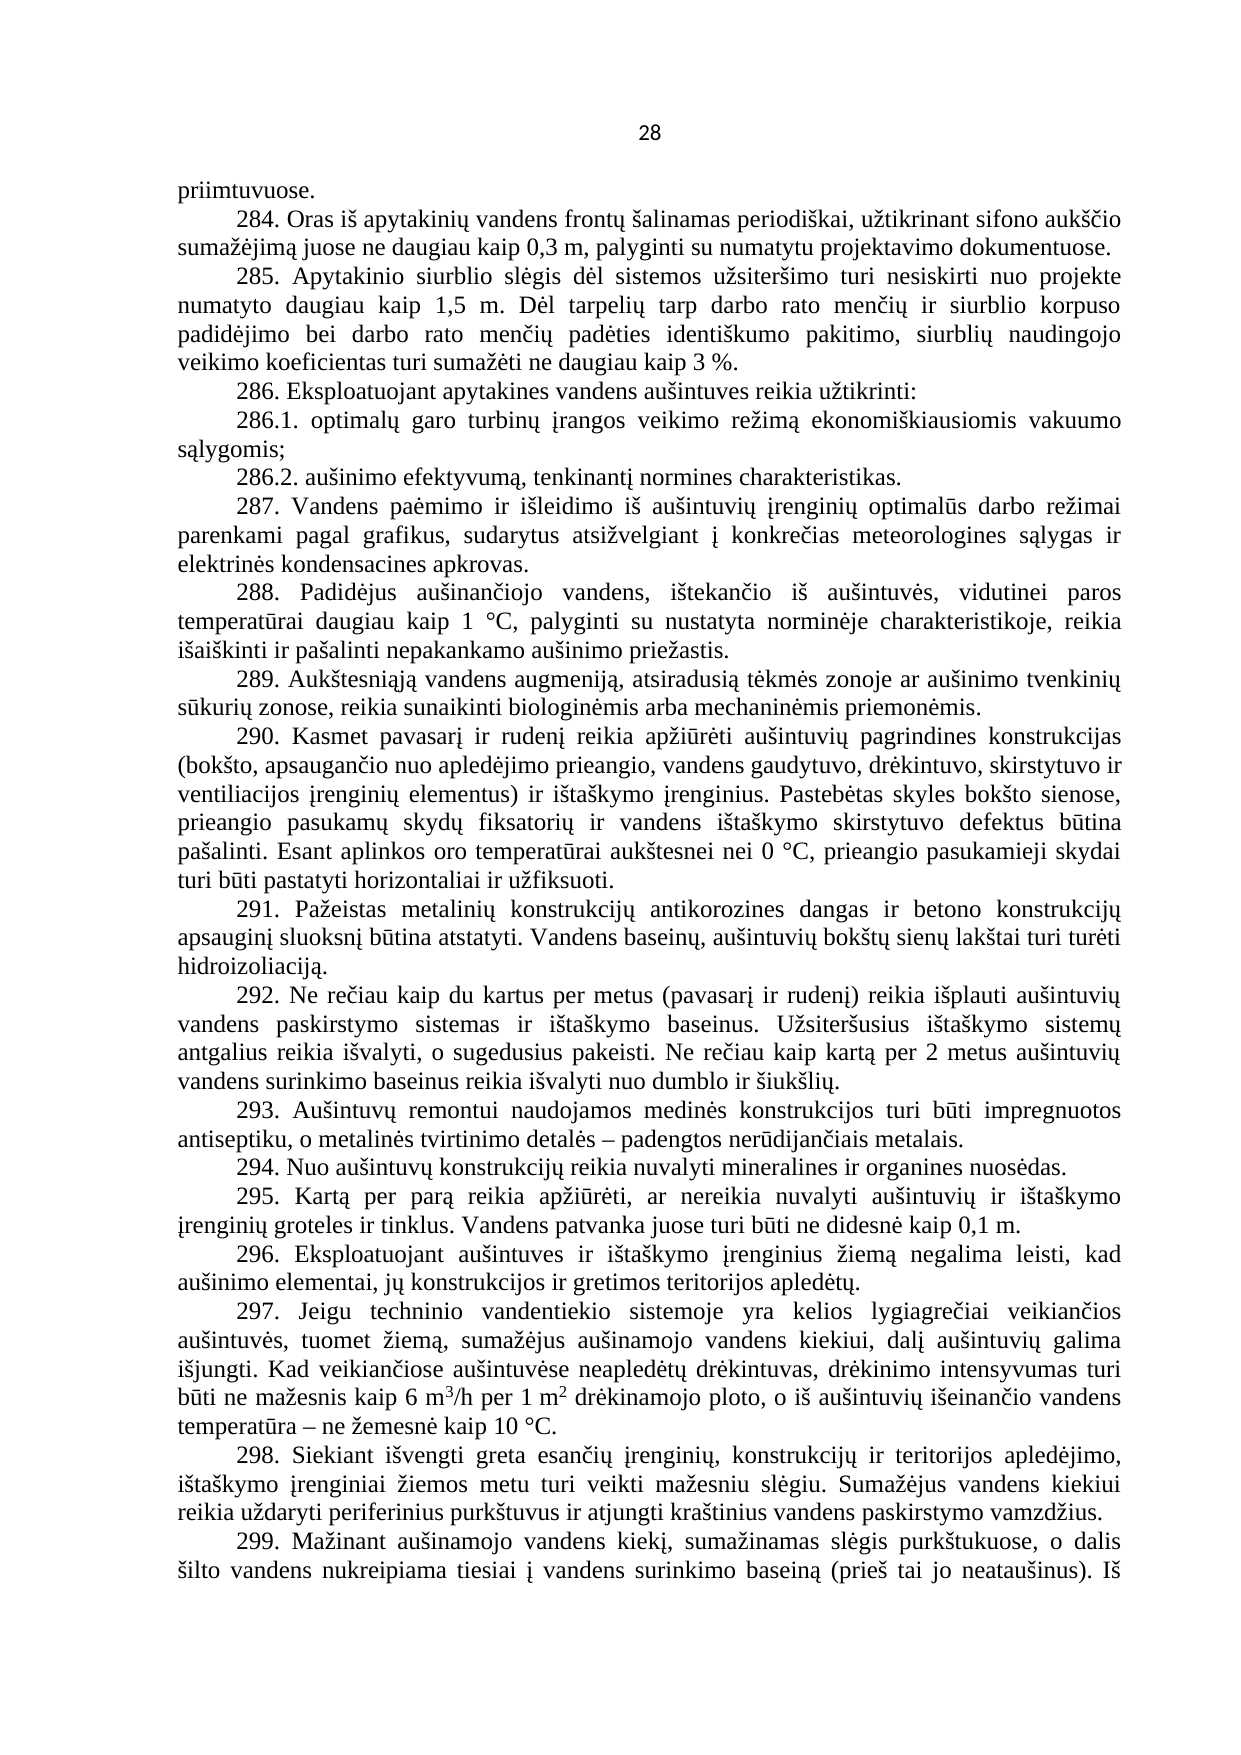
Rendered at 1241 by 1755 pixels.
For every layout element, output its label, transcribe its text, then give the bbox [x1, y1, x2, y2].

text 285. Apytakinio siurblio slėgis dėl sistemos užsiteršimo turi nesiskirti nuo projekte numatyto daugiau kaip 1,5 m. Dėl tarpelių tarp darbo rato menčių ir siurblio korpuso padidėjimo bei darbo rato menčių padėties identiškumo pakitimo, siurblių naudingojo veikimo koeficientas turi sumažėti ne daugiau kaip 3 %. [177, 261, 1122, 376]
text 292. Ne rečiau kaip du kartus per metus (pavasarį ir rudenį) reikia išplauti aušintuvių vandens paskirstymo sistemas ir ištaškymo baseinus. Užsiteršusius ištaškymo sistemų antgalius reikia išvalyti, o sugedusius pakeisti. Ne rečiau kaip kartą per 2 metus aušintuvių vandens surinkimo baseinus reikia išvalyti nuo dumblo ir šiukšlių. [177, 980, 1122, 1095]
text 287. Vandens paėmimo ir išleidimo iš aušintuvių įrenginių optimalūs darbo režimai parenkami pagal grafikus, sudarytus atsižvelgiant į konkrečias meteorologines sąlygas ir elektrinės kondensacines apkrovas. [177, 491, 1122, 577]
text 288. Padidėjus aušinančiojo vandens, ištekančio iš aušintuvės, vidutinei paros temperatūrai daugiau kaip 1 °C, palyginti su nustatyta norminėje charakteristikoje, reikia išaiškinti ir pašalinti nepakankamo aušinimo priežastis. [177, 577, 1122, 664]
text 298. Siekiant išvengti greta esančių įrenginių, konstrukcijų ir teritorijos apledėjimo, ištaškymo įrenginiai žiemos metu turi veikti mažesniu slėgiu. Sumažėjus vandens kiekiui reikia uždaryti periferinius purkštuvus ir atjungti kraštinius vandens paskirstymo vamzdžius. [177, 1440, 1122, 1526]
text 284. Oras iš apytakinių vandens frontų šalinamas periodiškai, užtikrinant sifono aukščio sumažėjimą juose ne daugiau kaip 0,3 m, palyginti su numatytu projektavimo dokumentuose. [177, 204, 1122, 261]
text 296. Eksploatuojant aušintuves ir ištaškymo įrenginius žiemą negalima leisti, kad aušinimo elementai, jų konstrukcijos ir gretimos teritorijos apledėtų. [177, 1239, 1122, 1296]
text priimtuvuose. [177, 175, 1122, 204]
text 286. Eksploatuojant apytakines vandens aušintuves reikia užtikrinti: [177, 376, 1122, 405]
text 290. Kasmet pavasarį ir rudenį reikia apžiūrėti aušintuvių pagrindines konstrukcijas (bokšto, apsaugančio nuo apledėjimo prieangio, vandens gaudytuvo, drėkintuvo, skirstytuvo ir ventiliacijos įrenginių elementus) ir ištaškymo įrenginius. Pastebėtas skyles bokšto sienose, prieangio pasukamų skydų fiksatorių ir vandens ištaškymo skirstytuvo defektus būtina pašalinti. Esant aplinkos oro temperatūrai aukštesnei nei 0 °C, prieangio pasukamieji skydai turi būti pastatyti horizontaliai ir užfiksuoti. [177, 721, 1122, 894]
text 286.2. aušinimo efektyvumą, tenkinantį normines charakteristikas. [177, 462, 1122, 491]
text 291. Pažeistas metalinių konstrukcijų antikorozines dangas ir betono konstrukcijų apsauginį sluoksnį būtina atstatyti. Vandens baseinų, aušintuvių bokštų sienų lakštai turi turėti hidroizoliaciją. [177, 894, 1122, 980]
text 297. Jeigu techninio vandentiekio sistemoje yra kelios lygiagrečiai veikiančios aušintuvės, tuomet žiemą, sumažėjus aušinamojo vandens kiekiui, dalį aušintuvių galima išjungti. Kad veikiančiose aušintuvėse neapledėtų drėkintuvas, drėkinimo intensyvumas turi būti ne mažesnis kaip 6 m3/h per 1 m2 drėkinamojo ploto, o iš aušintuvių išeinančio vandens temperatūra – ne žemesnė kaip 10 °C. [177, 1296, 1122, 1440]
text 295. Kartą per parą reikia apžiūrėti, ar nereikia nuvalyti aušintuvių ir ištaškymo įrenginių groteles ir tinklus. Vandens patvanka juose turi būti ne didesnė kaip 0,1 m. [177, 1181, 1122, 1239]
text 294. Nuo aušintuvų konstrukcijų reikia nuvalyti mineralines ir organines nuosėdas. [177, 1152, 1122, 1181]
text 293. Aušintuvų remontui naudojamos medinės konstrukcijos turi būti impregnuotos antiseptiku, o metalinės tvirtinimo detalės – padengtos nerūdijančiais metalais. [177, 1095, 1122, 1152]
text 299. Mažinant aušinamojo vandens kiekį, sumažinamas slėgis purkštukuose, o dalis šilto vandens nukreipiama tiesiai į vandens surinkimo baseiną (prieš tai jo neataušinus). Iš [177, 1526, 1122, 1584]
text 286.1. optimalų garo turbinų įrangos veikimo režimą ekonomiškiausiomis vakuumo sąlygomis; [177, 405, 1122, 462]
text 289. Aukštesniąją vandens augmeniją, atsiradusią tėkmės zonoje ar aušinimo tvenkinių sūkurių zonose, reikia sunaikinti biologinėmis arba mechaninėmis priemonėmis. [177, 664, 1122, 721]
